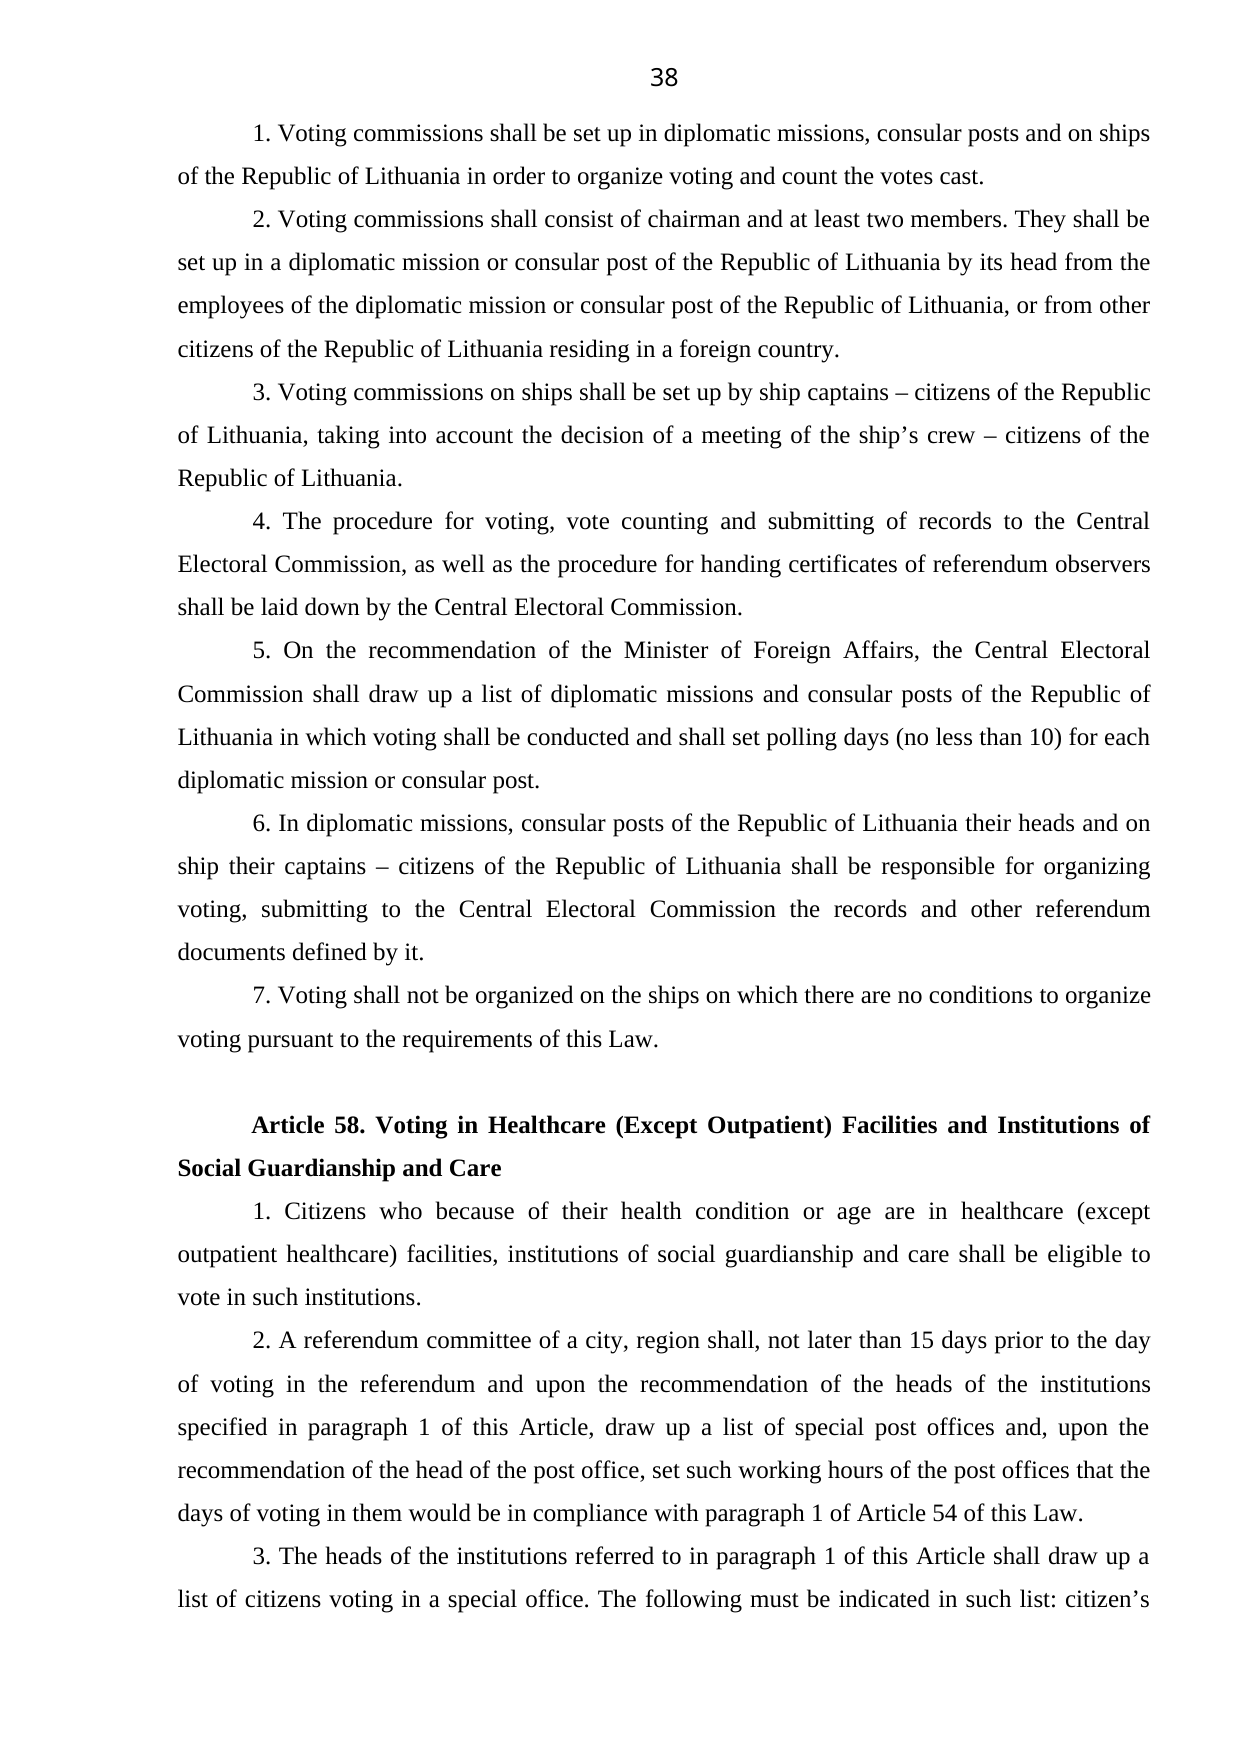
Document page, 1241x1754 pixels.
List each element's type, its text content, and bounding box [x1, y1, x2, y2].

text 2. Voting commissions shall consist of chairman and at least two members. They shall be set up in a diplomatic mission or consular post of the Republic of Lithuania by its head from the employees of the diplomatic mission or consular post of the Republic of Lithuania, or from other citizens of the Republic of Lithuania residing in a foreign country. [177, 204, 1152, 362]
text 2. A referendum committee of a city, region shall, not later than 15 days prior to the day of voting in the referendum and upon the recommendation of the heads of the institutions specified in paragraph 1 of this Article, draw up a list of special post offices and, upon the recommendation of the head of the post office, set such working hours of the post offices that the days of voting in them would be in compliance with paragraph 1 of Article 54 of this Law. [177, 1326, 1152, 1527]
text Article 58. Voting in Healthcare (Except Outpatient) Facilities and Institutions of Social Guardianship and Care [177, 1110, 1152, 1182]
text 3. The heads of the institutions referred to in paragraph 1 of this Article shall draw up a list of citizens voting in a special office. The following must be indicated in such list: citizen’s [177, 1541, 1152, 1613]
text 1. Citizens who because of their health condition or age are in healthcare (except outpatient healthcare) facilities, institutions of social guardianship and care shall be eligible to vote in such institutions. [177, 1196, 1152, 1311]
text 6. In diplomatic missions, consular posts of the Republic of Lithuania their heads and on ship their captains – citizens of the Republic of Lithuania shall be responsible for organizing voting, submitting to the Central Electoral Commission the records and other referendum documents defined by it. [177, 808, 1152, 966]
text 5. On the recommendation of the Minister of Foreign Affairs, the Central Electoral Commission shall draw up a list of diplomatic missions and consular posts of the Republic of Lithuania in which voting shall be conducted and shall set polling days (no less than 10) for each diplomatic mission or consular post. [177, 636, 1152, 794]
text 1. Voting commissions shall be set up in diplomatic missions, consular posts and on ships of the Republic of Lithuania in order to organize voting and count the votes cast. [177, 118, 1152, 190]
text 4. The procedure for voting, vote counting and submitting of records to the Central Electoral Commission, as well as the procedure for handing certificates of referendum observers shall be laid down by the Central Electoral Commission. [177, 506, 1152, 621]
text 3. Voting commissions on ships shall be set up by ship captains – citizens of the Republic of Lithuania, taking into account the decision of a meeting of the ship’s crew – citizens of the Republic of Lithuania. [177, 377, 1152, 492]
text 7. Voting shall not be organized on the ships on which there are no conditions to organize voting pursuant to the requirements of this Law. [177, 981, 1152, 1052]
